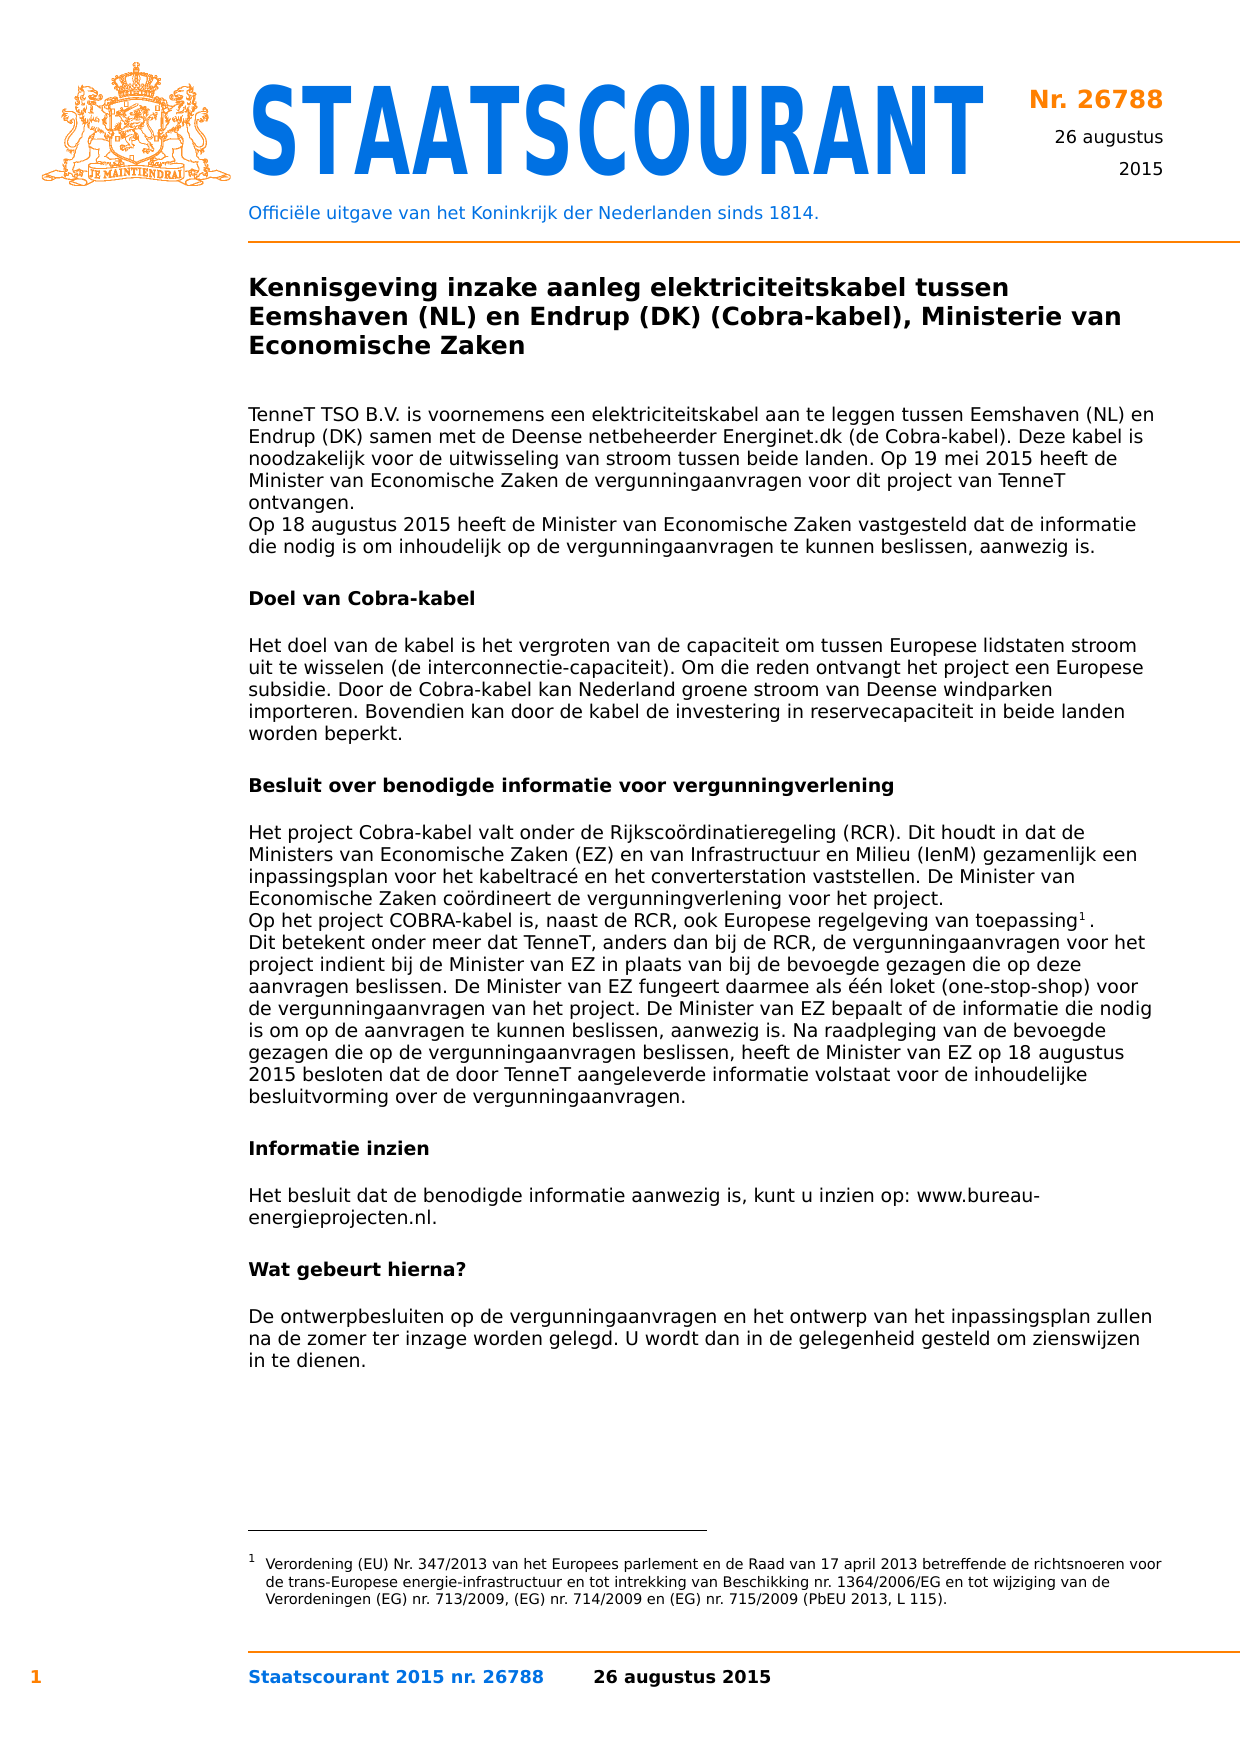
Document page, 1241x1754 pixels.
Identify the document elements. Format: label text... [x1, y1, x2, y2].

subtitle Doel van Cobra-kabel [248, 588, 1163, 610]
table_header STAATSCOURANT [248, 62, 998, 203]
subtitle Kennisgeving inzake aanleg elektriciteitskabel tussen Eemshaven (NL) en Endrup (DK) (Cobra-kabel), Ministerie van Economische Zaken [248, 273, 1163, 361]
text Op 18 augustus 2015 heeft de Minister van Economische Zaken vastgesteld dat de informatie die nodig is om inhoudelijk op de vergunningaanvragen te kunnen beslissen, aanwezig is. [248, 514, 1163, 558]
text Verordening (EU) Nr. 347/2013 van het Europees parlement en de Raad van 17 april 2013 betreffende de richtsnoeren voor de trans-Europese energie-infrastructuur en tot intrekking van Beschikking nr. 1364/2006/EG en tot wijziging van de Verordeningen (EG) nr. 713/2009, (EG) nr. 714/2009 en (EG) nr. 715/2009 (PbEU 2013, L 115). [248, 1552, 1163, 1608]
text Het project Cobra-kabel valt onder de Rijkscoördinatieregeling (RCR). Dit houdt in dat de Ministers van Economische Zaken (EZ) en van Infrastructuur en Milieu (IenM) gezamenlijk een inpassingsplan voor het kabeltracé en het converterstation vaststellen. De Minister van Economische Zaken coördineert de vergunningverlening voor het project. [248, 822, 1163, 910]
text Op het project COBRA-kabel is, naast de RCR, ook Europese regelgeving van toepassing. [248, 910, 1163, 932]
text Dit betekent onder meer dat TenneT, anders dan bij de RCR, de vergunningaanvragen voor het project indient bij de Minister van EZ in plaats van bij de bevoegde gezagen die op deze aanvragen beslissen. De Minister van EZ fungeert daarmee als één loket (one-stop-shop) voor de vergunningaanvragen van het project. De Minister van EZ bepaalt of de informatie die nodig is om op de aanvragen te kunnen beslissen, aanwezig is. Na raadpleging van de bevoegde gezagen die op de vergunningaanvragen beslissen, heeft de Minister van EZ op 18 augustus 2015 besloten dat de door TenneT aangeleverde informatie volstaat voor de inhoudelijke besluitvorming over de vergunningaanvragen. [248, 932, 1163, 1108]
picture [41, 62, 231, 186]
text De ontwerpbesluiten op de vergunningaanvragen en het ontwerp van het inpassingsplan zullen na de zomer ter inzage worden gelegd. U wordt dan in de gelegenheid gesteld om zienswijzen in te dienen. [248, 1306, 1163, 1372]
table_header [25, 62, 248, 241]
text TenneT TSO B.V. is voornemens een elektriciteitskabel aan te leggen tussen Eemshaven (NL) en Endrup (DK) samen met de Deense netbeheerder Energinet.dk (de Cobra-kabel). Deze kabel is noodzakelijk voor de uitwisseling van stroom tussen beide landen. Op 19 mei 2015 heeft de Minister van Economische Zaken de vergunningaanvragen voor dit project van TenneT ontvangen. [248, 404, 1163, 514]
subtitle Wat gebeurt hierna? [248, 1259, 1163, 1281]
text Het doel van de kabel is het vergroten van de capaciteit om tussen Europese lidstaten stroom uit te wisselen (de interconnectie-capaciteit). Om die reden ontvangt het project een Europese subsidie. Door de Cobra-kabel kan Nederland groene stroom van Deense windparken importeren. Bovendien kan door de kabel de investering in reservecapaciteit in beide landen worden beperkt. [248, 635, 1163, 745]
text Het besluit dat de benodigde informatie aanwezig is, kunt u inzien op: www.bureau-energieprojecten.nl. [248, 1185, 1163, 1229]
table_cell 2015 [998, 153, 1240, 203]
table_cell 26 augustus [998, 121, 1240, 153]
table_cell Officiële uitgave van het Koninkrijk der Nederlanden sinds 1814. [248, 203, 1240, 241]
subtitle Informatie inzien [248, 1138, 1163, 1160]
subtitle Besluit over benodigde informatie voor vergunningverlening [248, 775, 1163, 797]
table_header Nr. 26788 [998, 62, 1240, 121]
